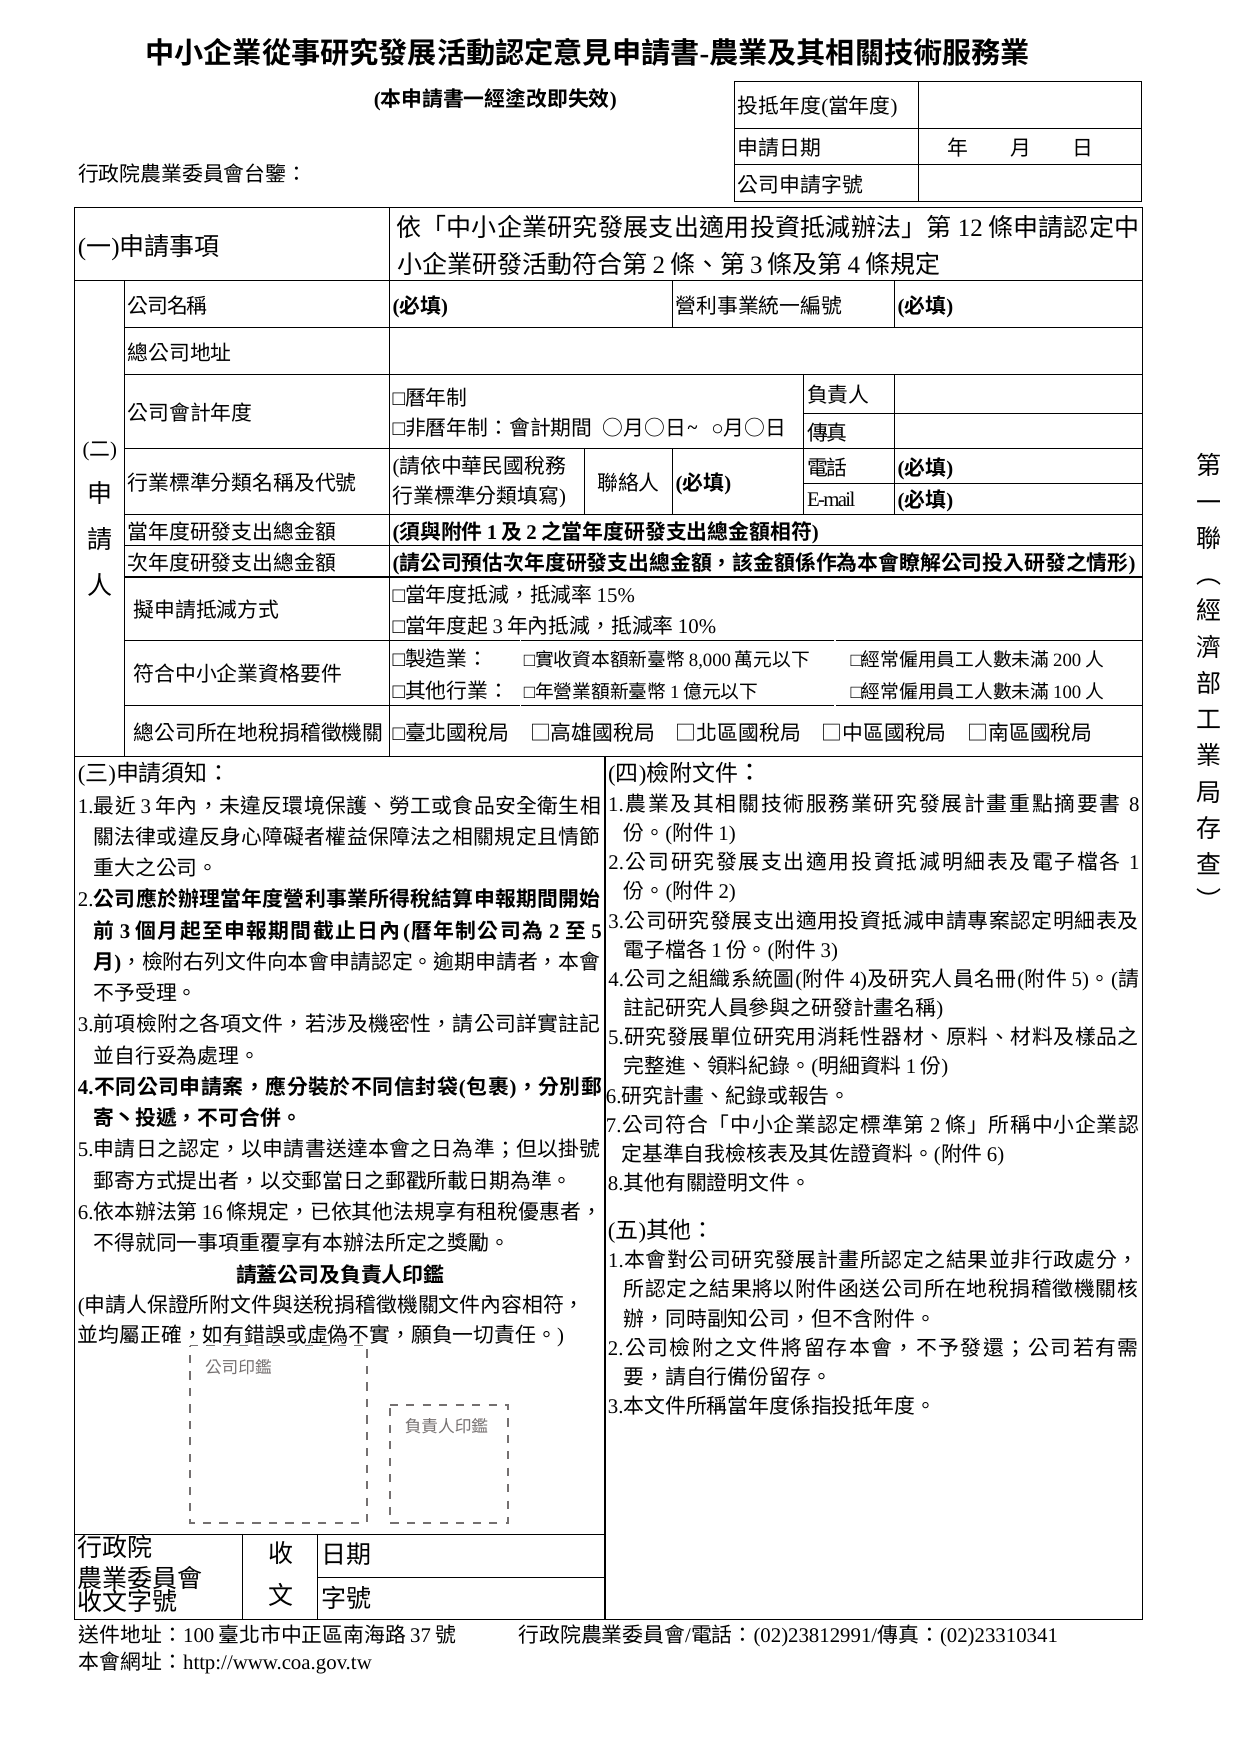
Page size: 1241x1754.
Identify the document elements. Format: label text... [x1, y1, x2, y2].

table_cell (一)申請事項 [75, 208, 389, 280]
table_cell 聯絡人 [585, 449, 672, 514]
table_cell 依「中小企業研究發展支出適用投資抵減辦法」第12條申請認定中小企業研發活動符合第2條、第3條及第4條規定 [390, 208, 1142, 280]
table_cell (必填) [895, 281, 1142, 327]
table_cell (二) 申 請 人 [75, 281, 124, 756]
table_cell [32, 1257, 74, 1534]
table_cell [32, 483, 74, 514]
table_cell [390, 328, 1142, 374]
table_cell □經常僱用員工人數未滿200人 [836, 641, 1142, 672]
table_cell 營利事業統一編號 [673, 281, 894, 327]
table_cell 申請日期 [735, 129, 918, 164]
text 本會網址：http://www.coa.gov.tw [75, 1647, 1122, 1674]
table_cell 字號 [318, 1578, 604, 1619]
table_cell 行政院農業委員會台鑒： [74, 129, 734, 201]
table_cell 行政院 農業委員會 收文字號 [75, 1535, 242, 1619]
table_cell [32, 207, 74, 280]
table_cell 電話 [804, 449, 894, 483]
table_header (本申請書一經塗改即失效) [74, 81, 734, 128]
table_cell (二) 申 請 人 [1181, 438, 1240, 1324]
table_cell (四)檢附文件： 1.農業及其相關技術服務業研究發展計畫重點摘要書8份。(附件1) 2.公司研究發展支出適用投資抵減明細表及電子檔各1份。(附件2) 3.公司研究發展支出適用投資抵減申請專案認定明細表及電子檔各1份。(附件3) 4.公司之組織系統圖(附件4)及研究人員名冊(附件5)。(請註記研究人員參與之研發計畫名稱) 5.研究發展單位研究用消耗性器材、原料、材料及樣品之完整進、領料紀錄。(明細資料1份) 6.研究計畫、紀錄或報告。 7.公司符合「中小企業認定標準第2條」所稱中小企業認定基準自我檢核表及其佐證資料。(附件6) 8.其他有關證明文件。 (五)其他： 1.本會對公司研究發展計畫所認定之結果並非行政處分，所認定之結果將以附件函送公司所在地稅捐稽徵機關核辦，同時副知公司，但不含附件。 2.公司檢附之文件將留存本會，不予發還；公司若有需要，請自行備份留存。 3.本文件所稱當年度係指投抵年度。 [606, 757, 1142, 1619]
table_cell [32, 756, 74, 1257]
table_header [919, 82, 1141, 128]
table_cell 總公司所在地稅捐稽徵機關 [125, 706, 389, 756]
table_cell [919, 165, 1141, 201]
table_cell [32, 448, 74, 483]
table_cell [895, 375, 1142, 413]
table_cell 次年度研發支出總金額 [125, 546, 389, 576]
table_cell (須與附件1及2之當年度研發支出總金額相符) [390, 515, 1142, 545]
table_cell [32, 545, 74, 576]
table_cell [32, 672, 74, 704]
table_cell [32, 1577, 74, 1619]
table_cell E-mail [804, 484, 894, 514]
table_cell [32, 576, 74, 640]
table_cell 符合中小企業資格要件 [125, 641, 389, 704]
table_cell (請依中華民國稅務行業標準分類填寫) [390, 449, 584, 514]
table_cell □實收資本額新臺幣8,000萬元以下 [521, 641, 834, 672]
table_header 投抵年度(當年度) [735, 82, 918, 128]
table_cell □曆年制 □非曆年制：會計期間 ○月○日~ ○月○日 [390, 375, 803, 448]
table_cell □年營業額新臺幣1億元以下 [521, 673, 834, 704]
table_cell [32, 640, 74, 672]
table_cell 總公司地址 [125, 328, 389, 374]
table_cell 年 月 日 [919, 129, 1141, 164]
table_cell □當年度抵減，抵減率15% □當年度起3年內抵減，抵減率10% [390, 578, 1142, 640]
table_cell □製造業： [390, 641, 520, 672]
table_cell □其他行業： [390, 673, 520, 704]
table_cell [32, 705, 74, 756]
table_cell 擬申請抵減方式 [125, 578, 389, 640]
table_cell [895, 414, 1142, 448]
table_cell 負責人 [804, 375, 894, 413]
table_cell (請公司預估次年度研發支出總金額，該金額係作為本會瞭解公司投入研發之情形) [390, 546, 1142, 576]
table_cell (必填) [390, 281, 672, 327]
table_cell [32, 327, 74, 374]
table_cell 收 文 [243, 1535, 317, 1619]
table_cell [32, 280, 74, 327]
table_cell 公司申請字號 [735, 165, 918, 201]
table_cell 請蓋公司及負責人印鑑 (申請人保證所附文件與送稅捐稽徵機關文件內容相符，並均屬正確，如有錯誤或虛偽不實，願負一切責任。) [75, 1257, 604, 1534]
table_header 中小企業從事研究發展活動認定意見申請書-農業及其相關技術服務業 [32, 30, 1142, 207]
text 送件地址：100臺北市中正區南海路37號 行政院農業委員會/電話：(02)23812991/傳真：(02)23310341 [75, 1620, 1122, 1647]
table_cell (必填) [895, 484, 1142, 514]
table_cell (必填) [895, 449, 1142, 483]
table_cell □臺北國稅局 □高雄國稅局 □北區國稅局 □中區國稅局 □南區國稅局 [390, 706, 1142, 756]
table_cell 公司會計年度 [125, 375, 389, 448]
table_cell (必填) [673, 449, 803, 514]
table_cell 當年度研發支出總金額 [125, 515, 389, 545]
table_cell [32, 1534, 74, 1577]
table_cell [32, 514, 74, 545]
table_cell 行業標準分類名稱及代號 [125, 449, 389, 514]
table_cell 日期 [318, 1535, 604, 1577]
table_cell [32, 374, 74, 413]
table_cell 公司名稱 [125, 281, 389, 327]
table_cell 傳真 [804, 414, 894, 448]
table_cell [32, 413, 74, 448]
table_cell □經常僱用員工人數未滿100人 [836, 673, 1142, 704]
table_cell (三)申請須知： 1.最近3年內，未違反環境保護、勞工或食品安全衛生相關法律或違反身心障礙者權益保障法之相關規定且情節重大之公司。 2.公司應於辦理當年度營利事業所得稅結算申報期間開始前3個月起至申報期間截止日內(曆年制公司為2至5月)，檢附右列文件向本會申請認定。逾期申請者，本會不予受理。 3.前項檢附之各項文件，若涉及機密性，請公司詳實註記並自行妥為處理。 4.不同公司申請案，應分裝於不同信封袋(包裹)，分別郵寄丶投遞，不可合併。 5.申請日之認定，以申請書送達本會之日為準；但以掛號郵寄方式提出者，以交郵當日之郵戳所載日期為準。 6.依本辦法第16條規定，已依其他法規享有租稅優惠者，不得就同一事項重覆享有本辦法所定之獎勵。 [75, 757, 604, 1257]
